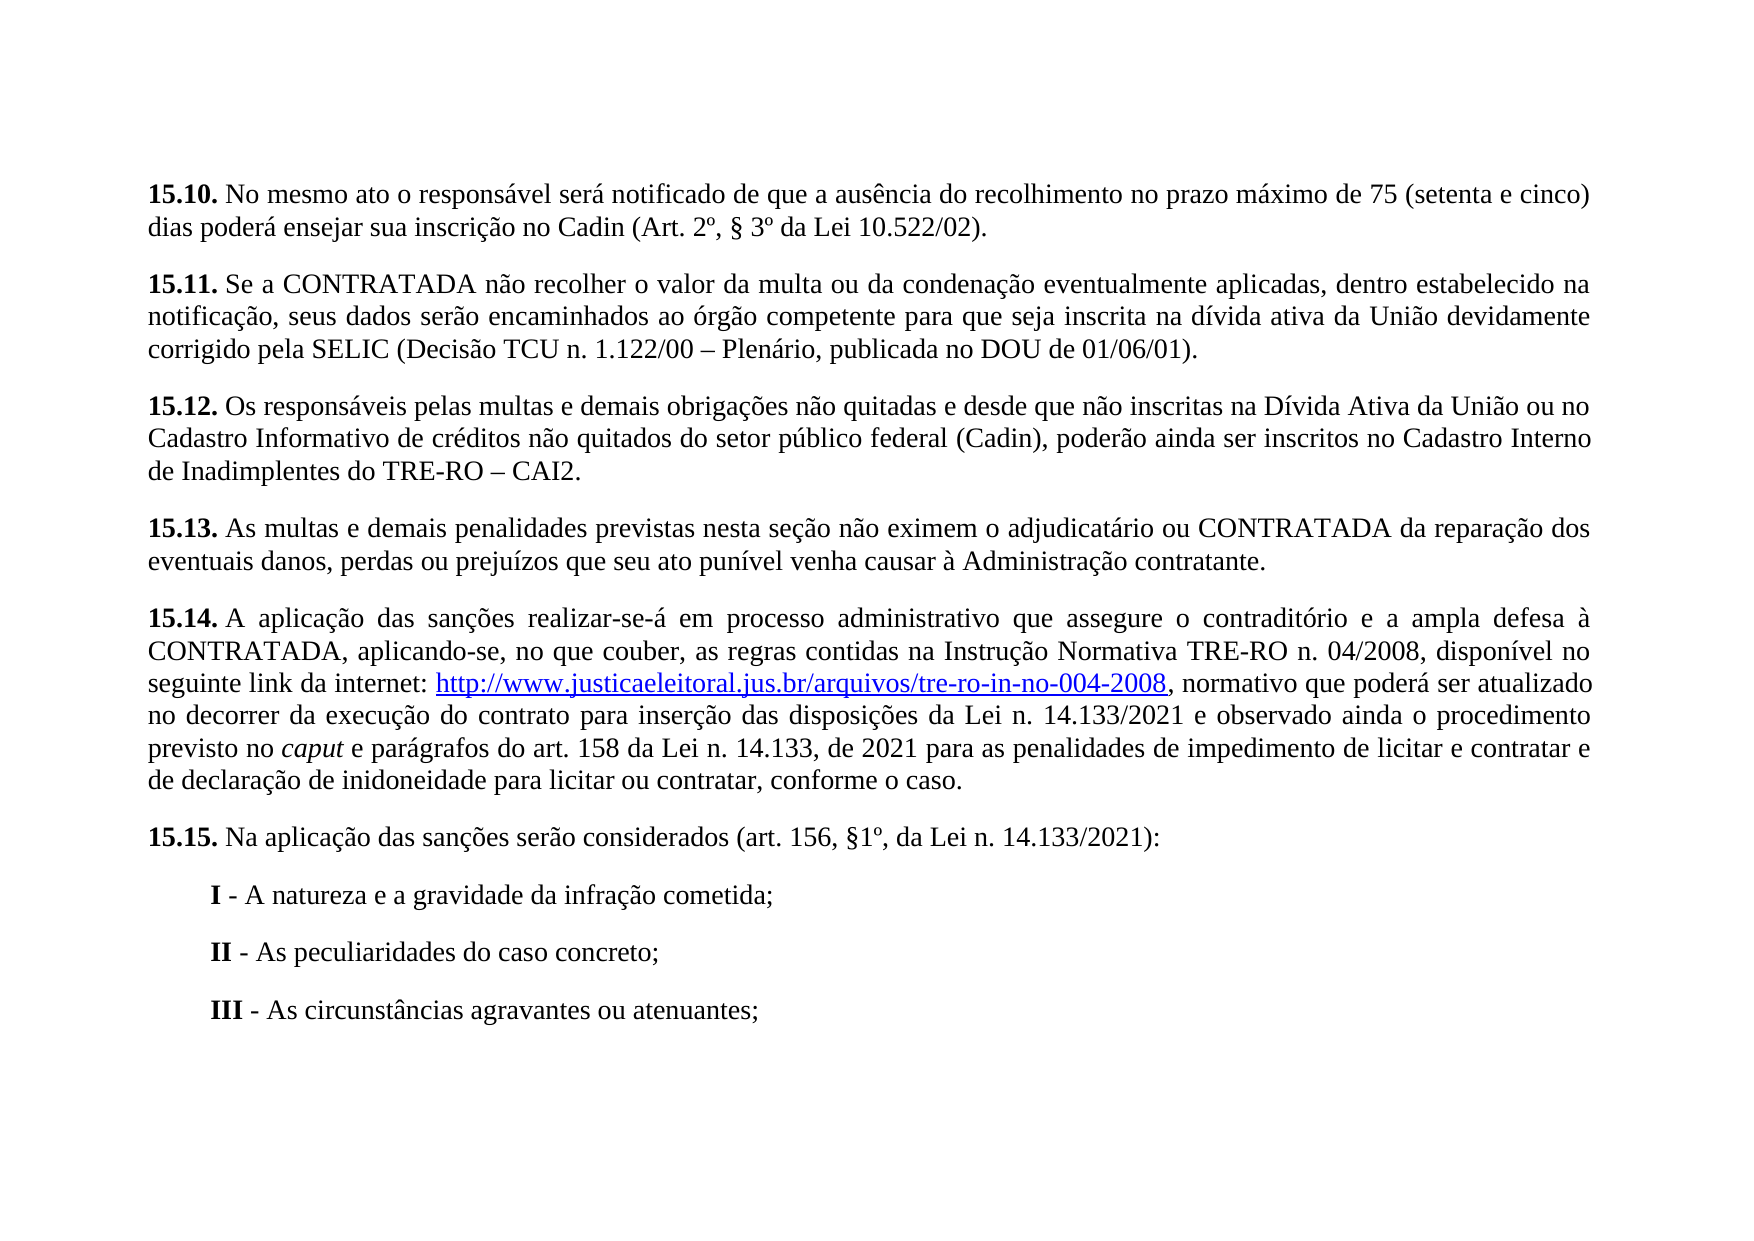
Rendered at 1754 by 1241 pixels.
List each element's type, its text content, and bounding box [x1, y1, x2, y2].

text III - As circunstâncias agravantes ou atenuantes; [210, 993, 1594, 1025]
text 15.14. A aplicação das sanções realizar-se-á em processo administrativo que assegure o contraditório e a ampla defesa à CONTRATADA, aplicando-se, no que couber, as regras contidas na Instrução Normativa TRE-RO n. 04/2008, disponível no seguinte link da internet: http://www.justicaeleitoral.jus.br/arquivos/tre-ro-in-no-004-2008, normativo que poderá ser atualizado no decorrer da execução do contrato para inserção das disposições da Lei n. 14.133/2021 e observado ainda o procedimento previsto no caput e parágrafos do art. 158 da Lei n. 14.133, de 2021 para as penalidades de impedimento de licitar e contratar e de declaração de inidoneidade para licitar ou contratar, conforme o caso. [148, 601, 1594, 796]
text 15.10. No mesmo ato o responsável será notificado de que a ausência do recolhimento no prazo máximo de 75 (setenta e cinco) dias poderá ensejar sua inscrição no Cadin (Art. 2º, § 3º da Lei 10.522/02). [148, 177, 1594, 242]
text 15.15. Na aplicação das sanções serão considerados (art. 156, §1º, da Lei n. 14.133/2021): [148, 821, 1594, 853]
text 15.11. Se a CONTRATADA não recolher o valor da multa ou da condenação eventualmente aplicadas, dentro estabelecido na notificação, seus dados serão encaminhados ao órgão competente para que seja inscrita na dívida ativa da União devidamente corrigido pela SELIC (Decisão TCU n. 1.122/00 – Plenário, publicada no DOU de 01/06/01). [148, 267, 1594, 364]
text II - As peculiaridades do caso concreto; [210, 935, 1594, 968]
text 15.13. As multas e demais penalidades previstas nesta seção não eximem o adjudicatário ou CONTRATADA da reparação dos eventuais danos, perdas ou prejuízos que seu ato punível venha causar à Administração contratante. [148, 511, 1594, 576]
text 15.12. Os responsáveis pelas multas e demais obrigações não quitadas e desde que não inscritas na Dívida Ativa da União ou no Cadastro Informativo de créditos não quitados do setor público federal (Cadin), poderão ainda ser inscritos no Cadastro Interno de Inadimplentes do TRE-RO – CAI2. [148, 389, 1594, 486]
text I - A natureza e a gravidade da infração cometida; [210, 878, 1594, 910]
